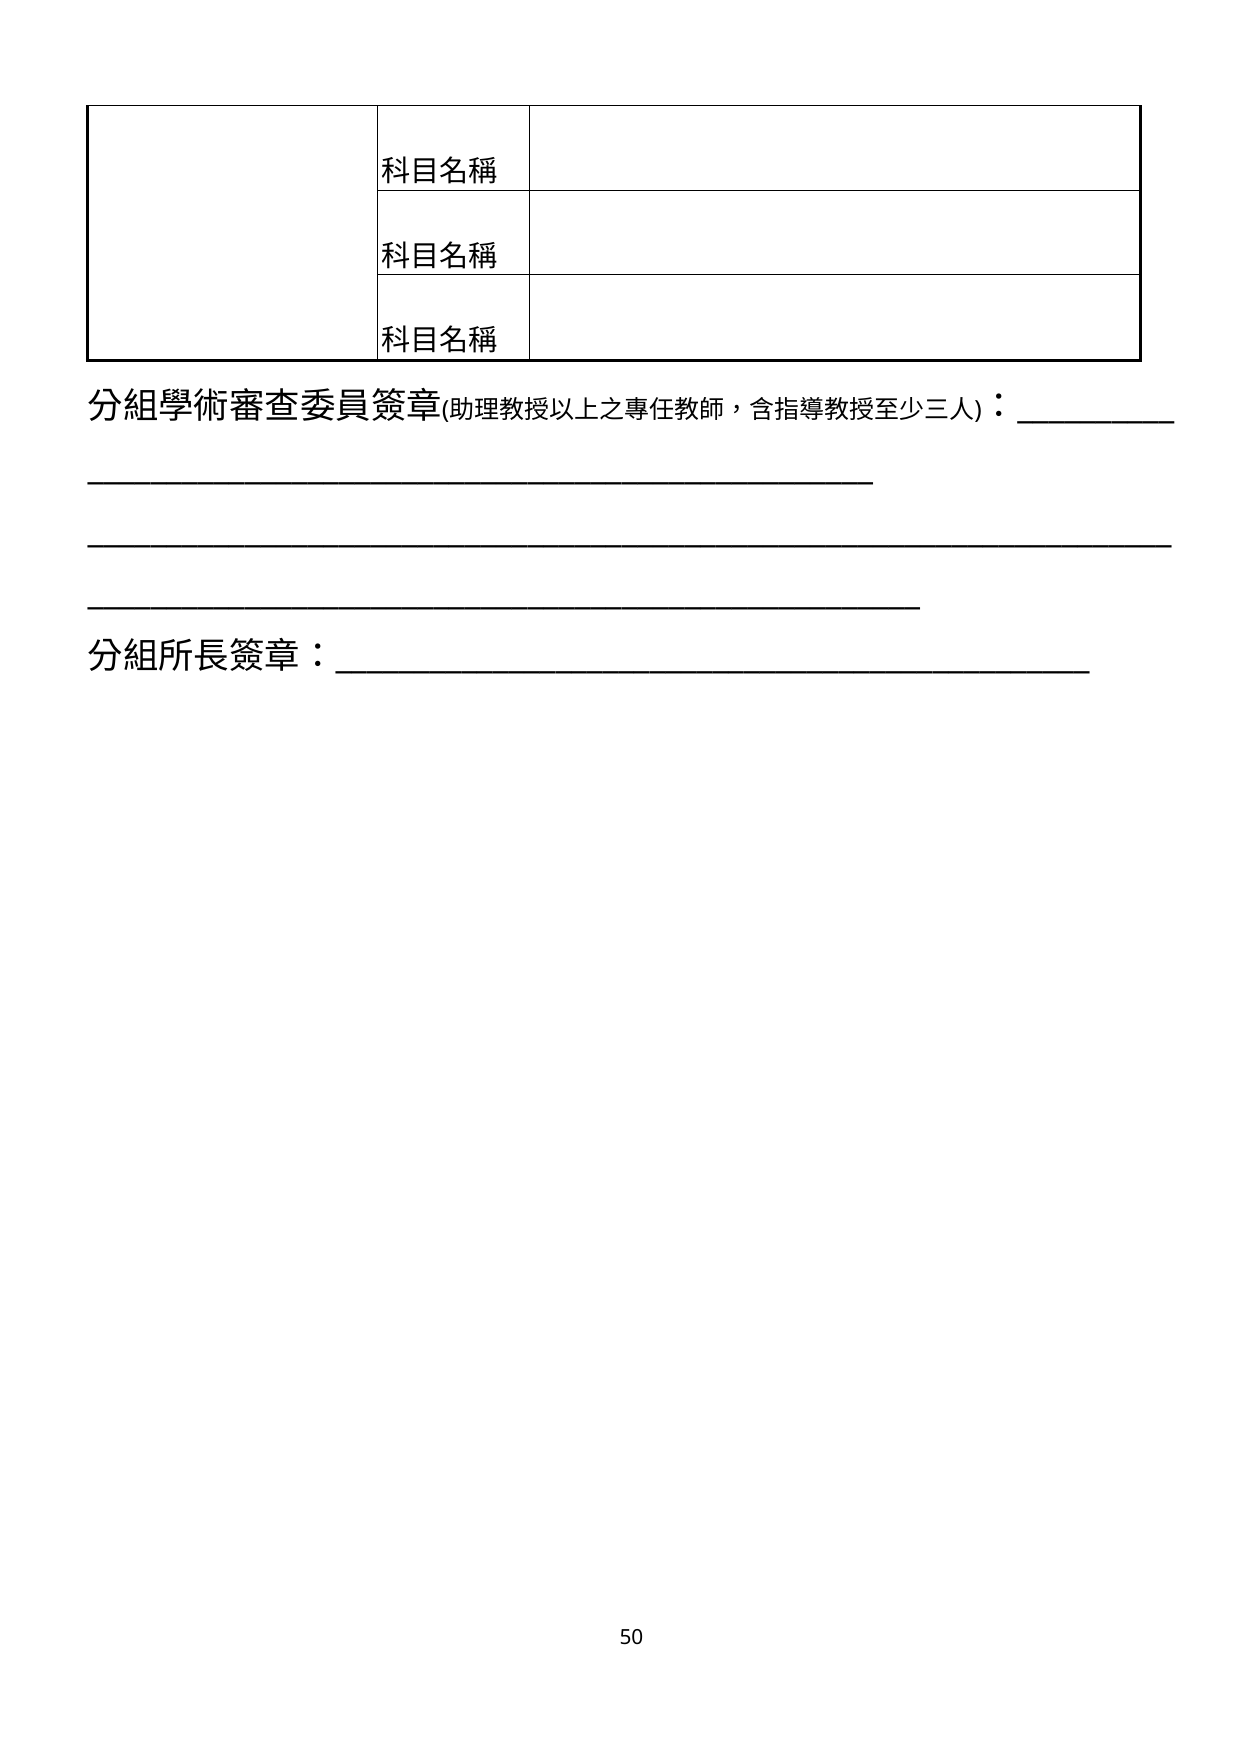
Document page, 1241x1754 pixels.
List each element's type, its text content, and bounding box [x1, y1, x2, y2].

table_cell 科目名稱 [378, 275, 529, 358]
text 分組所長簽章：________________________________________________ [87, 612, 1175, 674]
table_cell 科目名稱 [378, 191, 529, 274]
table_cell 科目名稱 [378, 106, 529, 190]
table_cell [530, 191, 1139, 274]
text 分組學術審查委員簽章(助理教授以上之專任教師，含指導教授至少三人)：____________________________________________________________ [87, 362, 1175, 487]
table_cell [89, 106, 377, 358]
table_cell [530, 275, 1139, 358]
text __________________________________________________________________________________________________________________________ [87, 487, 1175, 612]
table_cell [530, 106, 1139, 190]
